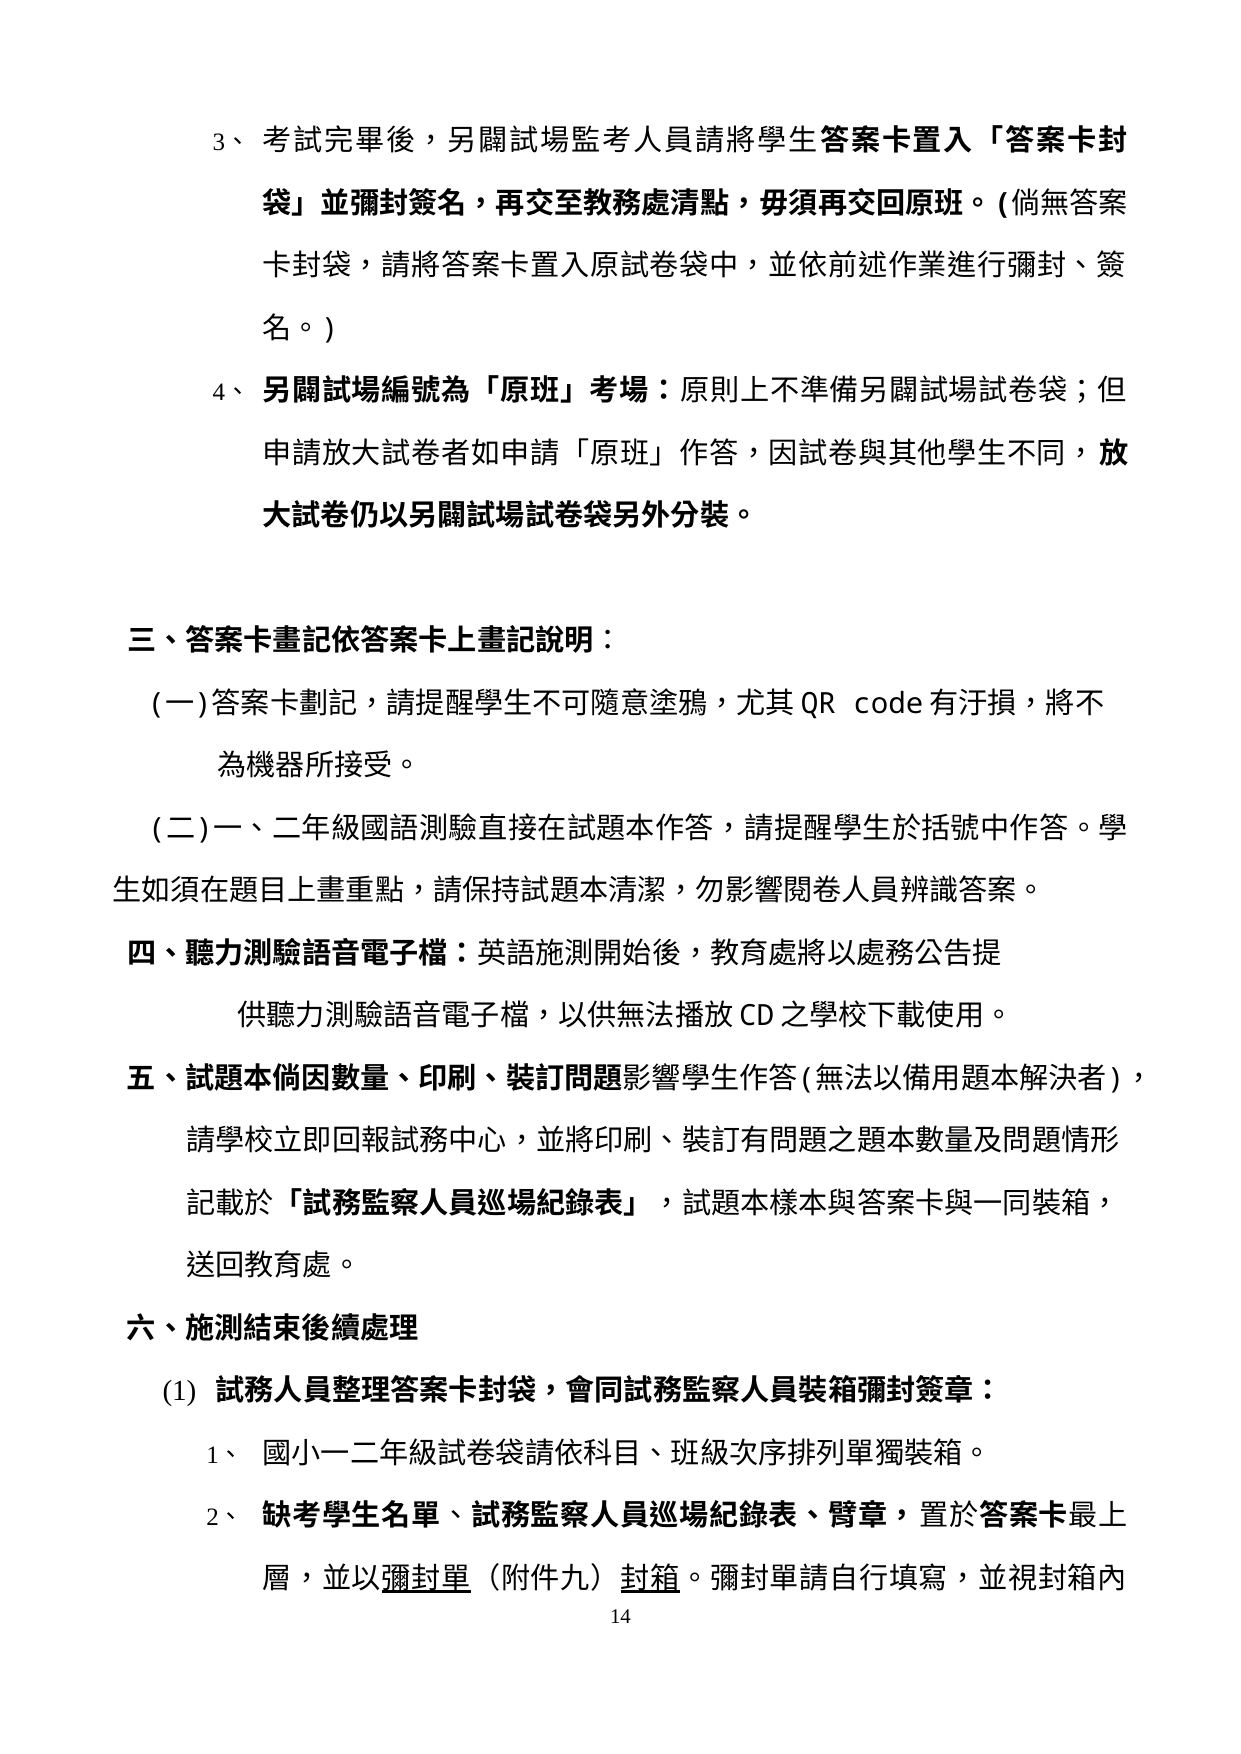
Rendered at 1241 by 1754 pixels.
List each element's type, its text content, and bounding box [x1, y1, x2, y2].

list 另闢試場編號為「原班」考場：原則上不準備另闢試場試卷袋；但申請放大試卷者如申請「原班」作答，因試卷與其他學生不同，放大試卷仍以另闢試場試卷袋另外分裝。 [212, 346, 1128, 534]
text 供聽力測驗語音電子檔，以供無法播放CD之學校下載使用。 [237, 971, 1128, 1034]
text 六、施測結束後續處理 [127, 1284, 1128, 1346]
text (一)答案卡劃記，請提醒學生不可隨意塗鴉，尤其QR code有汙損，將不 [112, 659, 1128, 721]
list 缺考學生名單、試務監察人員巡場紀錄表、臂章，置於答案卡最上層，並以彌封單（附件九）封箱。彌封單請自行填寫，並視封箱內 [206, 1471, 1128, 1596]
list 國小一二年級試卷袋請依科目、班級次序排列單獨裝箱。 [206, 1409, 1128, 1471]
text (二)一、二年級國語測驗直接在試題本作答，請提醒學生於括號中作答。學生如須在題目上畫重點，請保持試題本清潔，勿影響閱卷人員辨識答案。 [112, 784, 1128, 909]
text 四、聽力測驗語音電子檔：英語施測開始後，教育處將以處務公告提 [112, 909, 1128, 971]
text 為機器所接受。 [112, 721, 1128, 784]
text 三、答案卡畫記依答案卡上畫記說明： [112, 596, 1128, 659]
text 五、試題本倘因數量、印刷、裝訂問題影響學生作答(無法以備用題本解決者)，請學校立即回報試務中心，並將印刷、裝訂有問題之題本數量及問題情形記載於「試務監察人員巡場紀錄表」，試題本樣本與答案卡與一同裝箱，送回教育處。 [127, 1034, 1128, 1284]
list 考試完畢後，另闢試場監考人員請將學生答案卡置入「答案卡封袋」並彌封簽名，再交至教務處清點，毋須再交回原班。(倘無答案卡封袋，請將答案卡置入原試卷袋中，並依前述作業進行彌封、簽名。) [212, 96, 1128, 346]
list 試務人員整理答案卡封袋，會同試務監察人員裝箱彌封簽章： [162, 1346, 1128, 1409]
